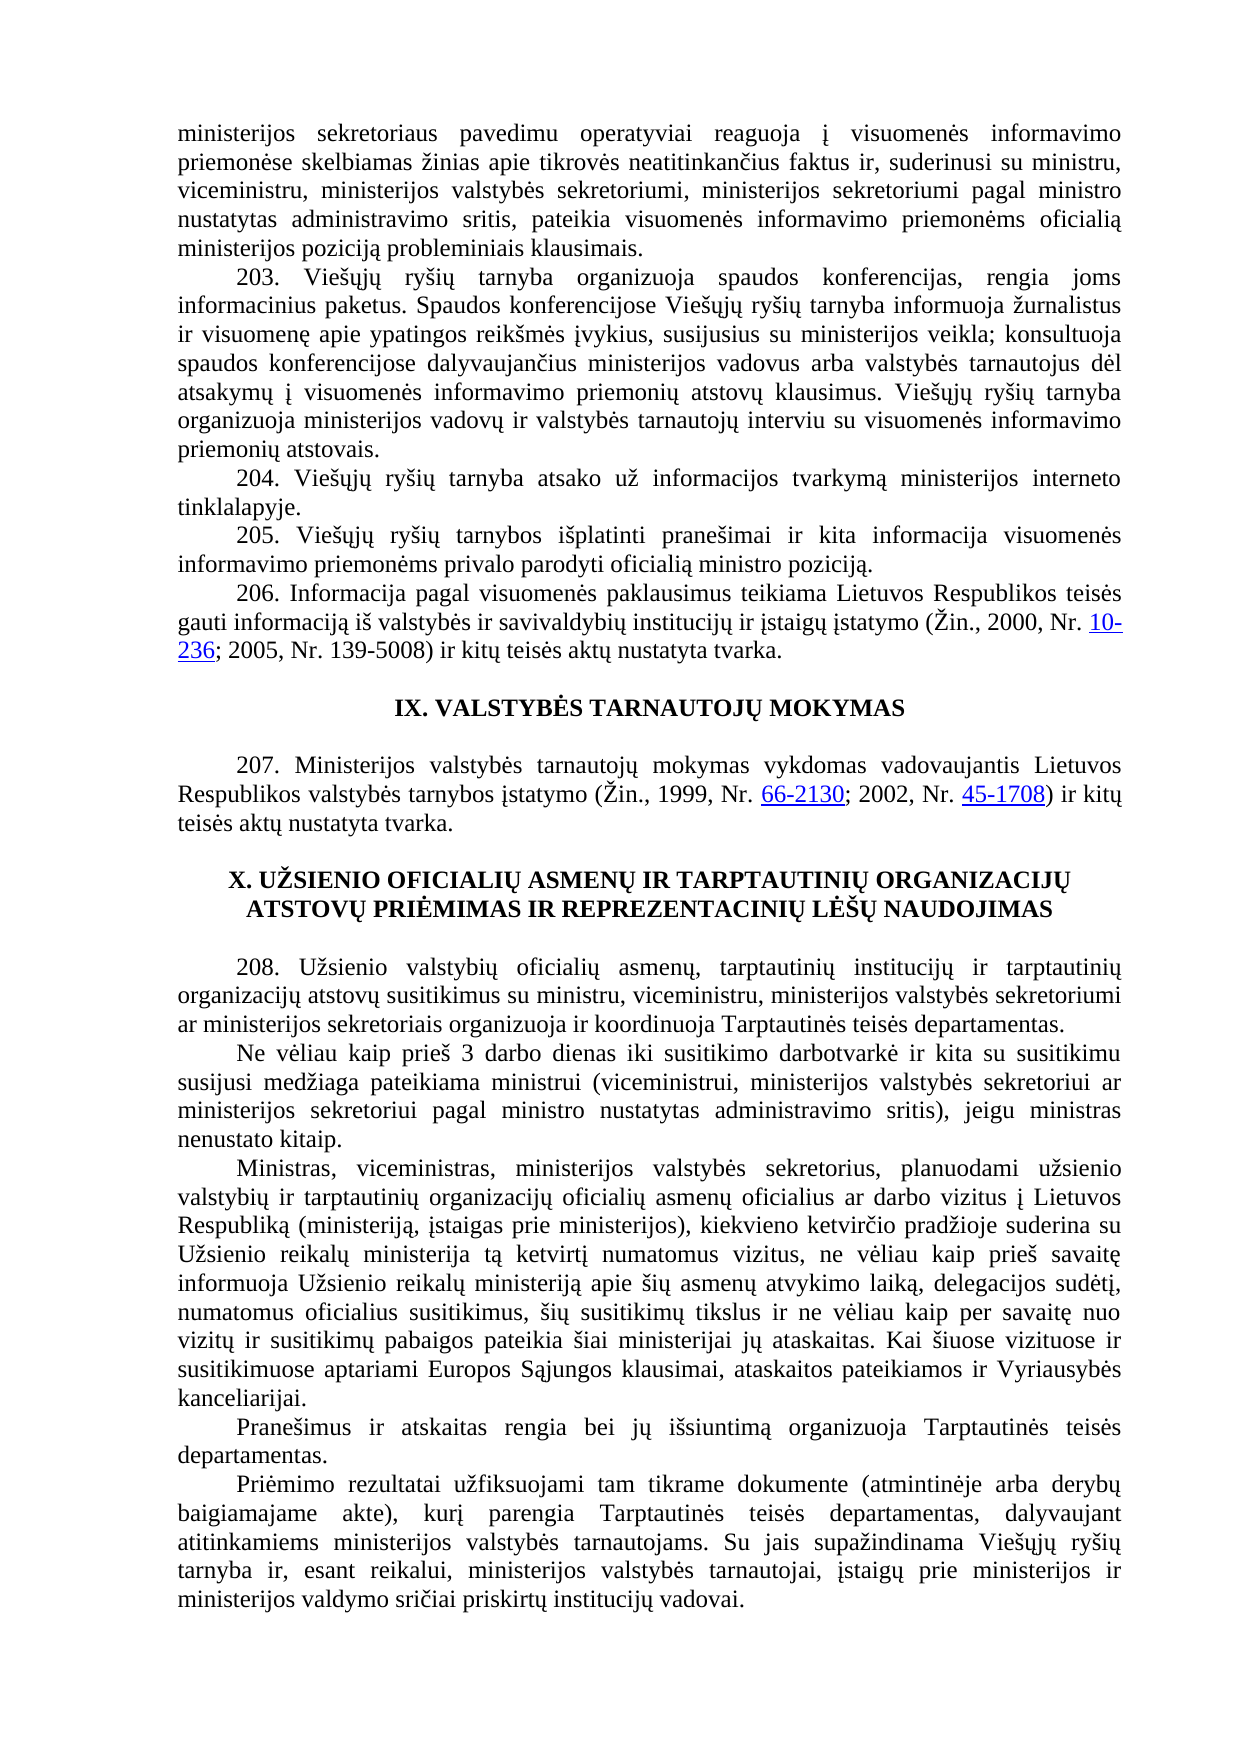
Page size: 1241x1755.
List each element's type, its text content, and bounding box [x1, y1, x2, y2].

text 206. Informacija pagal visuomenės paklausimus teikiama Lietuvos Respublikos teisės gauti informaciją iš valstybės ir savivaldybių institucijų ir įstaigų įstatymo (Žin., 2000, Nr. 10-236; 2005, Nr. 139-5008) ir kitų teisės aktų nustatyta tvarka. [177, 578, 1122, 664]
text Ministras, viceministras, ministerijos valstybės sekretorius, planuodami užsienio valstybių ir tarptautinių organizacijų oficialių asmenų oficialius ar darbo vizitus į Lietuvos Respubliką (ministeriją, įstaigas prie ministerijos), kiekvieno ketvirčio pradžioje suderina su Užsienio reikalų ministerija tą ketvirtį numatomus vizitus, ne vėliau kaip prieš savaitę informuoja Užsienio reikalų ministeriją apie šių asmenų atvykimo laiką, delegacijos sudėtį, numatomus oficialius susitikimus, šių susitikimų tikslus ir ne vėliau kaip per savaitę nuo vizitų ir susitikimų pabaigos pateikia šiai ministerijai jų ataskaitas. Kai šiuose vizituose ir susitikimuose aptariami Europos Sąjungos klausimai, ataskaitos pateikiamos ir Vyriausybės kanceliarijai. [177, 1153, 1122, 1412]
text Priėmimo rezultatai užfiksuojami tam tikrame dokumente (atmintinėje arba derybų baigiamajame akte), kurį parengia Tarptautinės teisės departamentas, dalyvaujant atitinkamiems ministerijos valstybės tarnautojams. Su jais supažindinama Viešųjų ryšių tarnyba ir, esant reikalui, ministerijos valstybės tarnautojai, įstaigų prie ministerijos ir ministerijos valdymo sričiai priskirtų institucijų vadovai. [177, 1469, 1122, 1613]
text 207. Ministerijos valstybės tarnautojų mokymas vykdomas vadovaujantis Lietuvos Respublikos valstybės tarnybos įstatymo (Žin., 1999, Nr. 66-2130; 2002, Nr. 45-1708) ir kitų teisės aktų nustatyta tvarka. [177, 751, 1122, 837]
text ministerijos sekretoriaus pavedimu operatyviai reaguoja į visuomenės informavimo priemonėse skelbiamas žinias apie tikrovės neatitinkančius faktus ir, suderinusi su ministru, viceministru, ministerijos valstybės sekretoriumi, ministerijos sekretoriumi pagal ministro nustatytas administravimo sritis, pateikia visuomenės informavimo priemonėms oficialią ministerijos poziciją probleminiais klausimais. [177, 118, 1122, 262]
text IX. VALSTYBĖS TARNAUTOJŲ MOKYMAS [177, 693, 1122, 722]
text 203. Viešųjų ryšių tarnyba organizuoja spaudos konferencijas, rengia joms informacinius paketus. Spaudos konferencijose Viešųjų ryšių tarnyba informuoja žurnalistus ir visuomenę apie ypatingos reikšmės įvykius, susijusius su ministerijos veikla; konsultuoja spaudos konferencijose dalyvaujančius ministerijos vadovus arba valstybės tarnautojus dėl atsakymų į visuomenės informavimo priemonių atstovų klausimus. Viešųjų ryšių tarnyba organizuoja ministerijos vadovų ir valstybės tarnautojų interviu su visuomenės informavimo priemonių atstovais. [177, 262, 1122, 463]
text 205. Viešųjų ryšių tarnybos išplatinti pranešimai ir kita informacija visuomenės informavimo priemonėms privalo parodyti oficialią ministro poziciją. [177, 521, 1122, 578]
text Ne vėliau kaip prieš 3 darbo dienas iki susitikimo darbotvarkė ir kita su susitikimu susijusi medžiaga pateikiama ministrui (viceministrui, ministerijos valstybės sekretoriui ar ministerijos sekretoriui pagal ministro nustatytas administravimo sritis), jeigu ministras nenustato kitaip. [177, 1038, 1122, 1153]
text Pranešimus ir atskaitas rengia bei jų išsiuntimą organizuoja Tarptautinės teisės departamentas. [177, 1412, 1122, 1469]
text 204. Viešųjų ryšių tarnyba atsako už informacijos tvarkymą ministerijos interneto tinklalapyje. [177, 463, 1122, 521]
text 208. Užsienio valstybių oficialių asmenų, tarptautinių institucijų ir tarptautinių organizacijų atstovų susitikimus su ministru, viceministru, ministerijos valstybės sekretoriumi ar ministerijos sekretoriais organizuoja ir koordinuoja Tarptautinės teisės departamentas. [177, 952, 1122, 1038]
text X. UŽSIENIO OFICIALIŲ ASMENŲ IR TARPTAUTINIŲ ORGANIZACIJŲ ATSTOVŲ PRIĖMIMAS IR REPREZENTACINIŲ LĖŠŲ NAUDOJIMAS [177, 866, 1122, 923]
